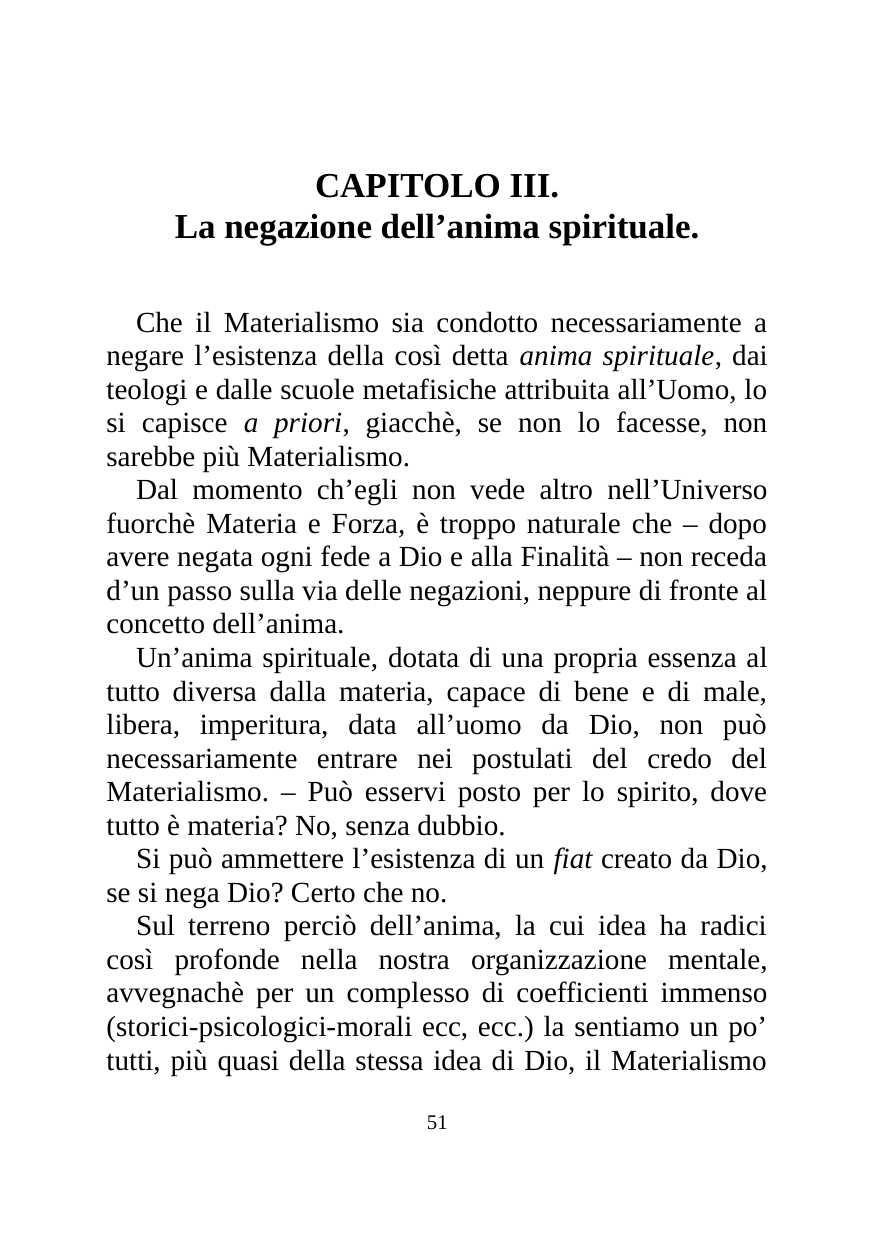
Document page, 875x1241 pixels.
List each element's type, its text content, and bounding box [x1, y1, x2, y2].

text Un’anima spirituale, dotata di una propria essenza al tutto diversa dalla materia, capace di bene e di male, libera, imperitura, data all’uomo da Dio, non può necessariamente entrare nei postulati del credo del Materialismo. – Può esservi posto per lo spirito, dove tutto è materia? No, senza dubbio. [106, 640, 768, 841]
text Dal momento ch’egli non vede altro nell’Universo fuorchè Materia e Forza, è troppo naturale che – dopo avere negata ogni fede a Dio e alla Finalità – non receda d’un passo sulla via delle negazioni, neppure di fronte al concetto dell’anima. [106, 472, 768, 640]
text Si può ammettere l’esistenza di un fiat creato da Dio, se si nega Dio? Certo che no. [106, 841, 768, 908]
text Che il Materialismo sia condotto necessariamente a negare l’esistenza della così detta anima spirituale, dai teologi e dalle scuole metafisiche attribuita all’Uomo, lo si capisce a priori, giacchè, se non lo facesse, non sarebbe più Materialismo. [106, 305, 768, 472]
text Sul terreno perciò dell’anima, la cui idea ha radici così profonde nella nostra organizzazione mentale, avvegnachè per un complesso di coefficienti immenso (storici-psicologici-morali ecc, ecc.) la sentiamo un po’ tutti, più quasi della stessa idea di Dio, il Materialismo [106, 908, 768, 1076]
subtitle CAPITOLO III. La negazione dell’anima spirituale. [106, 165, 768, 246]
